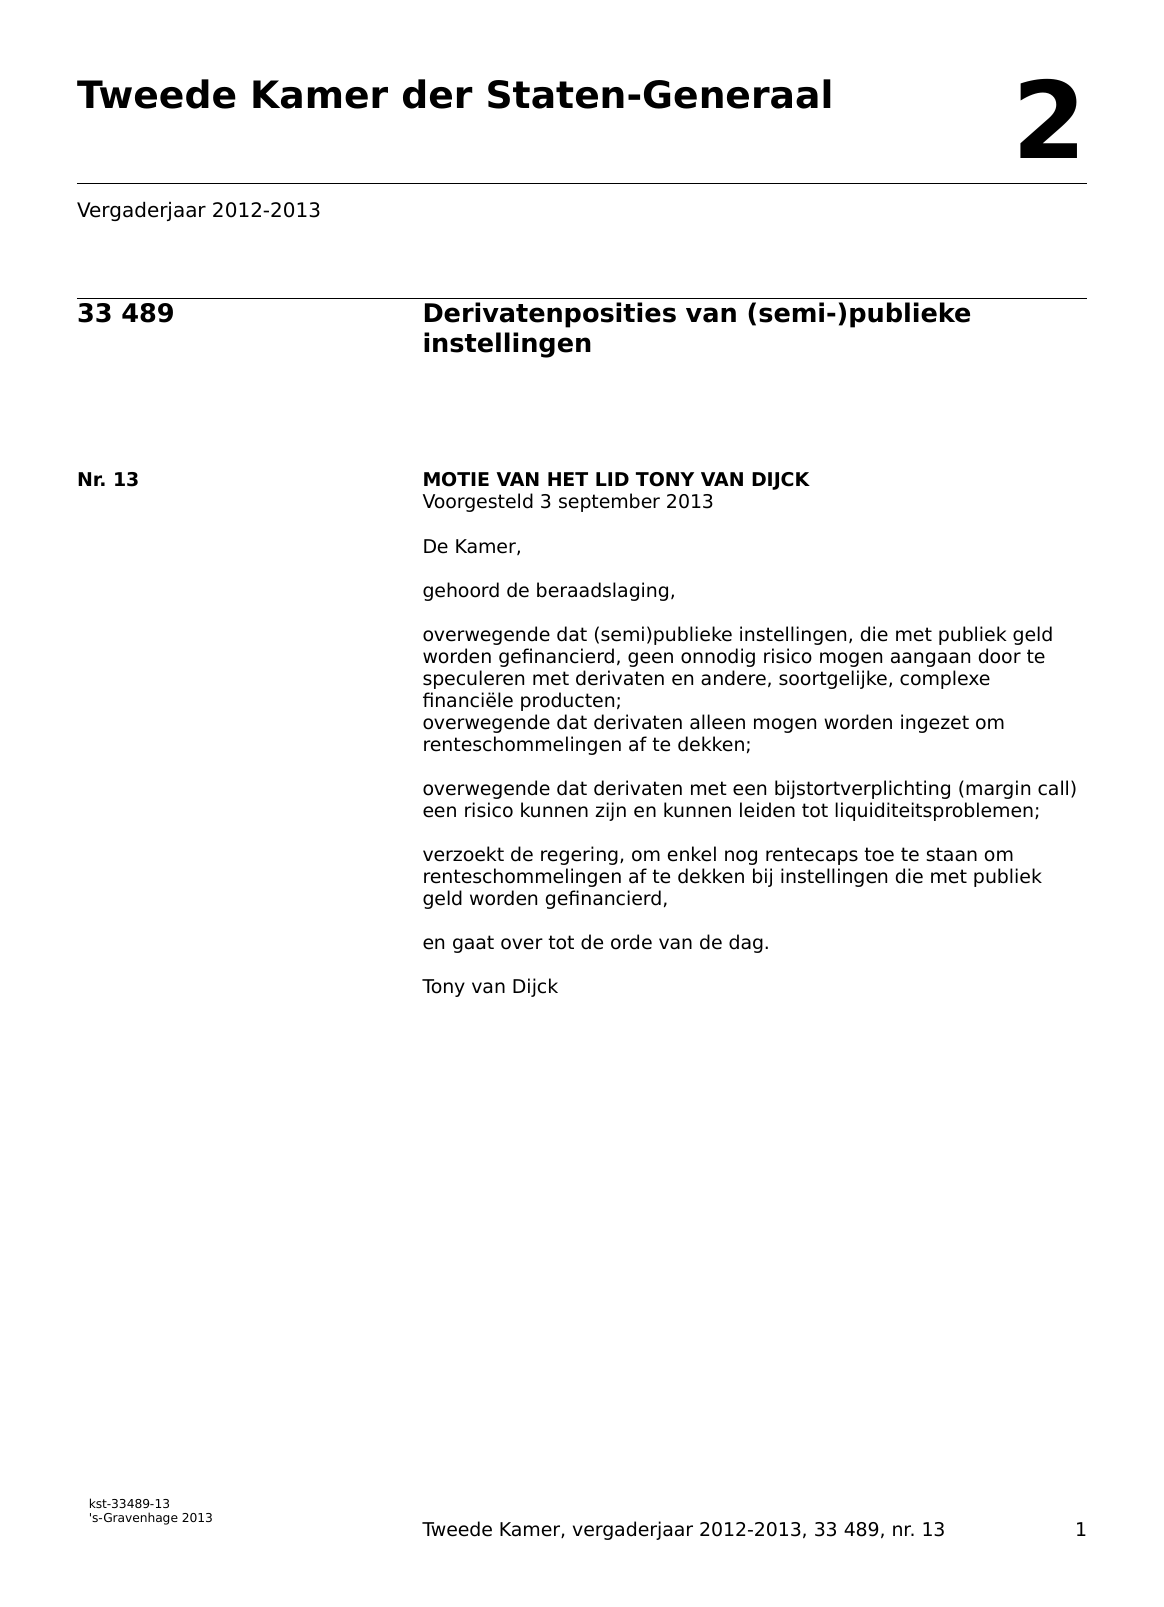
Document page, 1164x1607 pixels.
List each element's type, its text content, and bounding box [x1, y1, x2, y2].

text Voorgesteld 3 september 2013 [422, 491, 1087, 513]
table_cell Vergaderjaar 2012-2013 [77, 184, 1087, 298]
text De Kamer, [422, 536, 1087, 557]
text gehoord de beraadslaging, [422, 580, 1087, 602]
text overwegende dat derivaten alleen mogen worden ingezet om renteschommelingen af te dekken; [422, 712, 1087, 756]
text en gaat over tot de orde van de dag. [422, 932, 1087, 954]
table_header 2 [886, 59, 1087, 183]
table_header Tweede Kamer der Staten-Generaal [77, 59, 886, 183]
text kst-33489-13 [88, 1497, 323, 1511]
text 's-Gravenhage 2013 [88, 1511, 323, 1525]
subtitle 33 489 Derivatenposities van (semi-)publieke instellingen [77, 299, 1087, 358]
text overwegende dat (semi)publieke instellingen, die met publiek geld worden gefinancierd, geen onnodig risico mogen aangaan door te speculeren met derivaten en andere, soortgelijke, complexe financiële producten; [422, 624, 1087, 712]
text Tony van Dijck [422, 976, 1087, 998]
text verzoekt de regering, om enkel nog rentecaps toe te staan om renteschommelingen af te dekken bij instellingen die met publiek geld worden gefinancierd, [422, 844, 1087, 910]
subtitle Nr. 13 MOTIE VAN HET LID TONY VAN DIJCK [77, 469, 1087, 491]
text overwegende dat derivaten met een bijstortverplichting (margin call) een risico kunnen zijn en kunnen leiden tot liquiditeitsproblemen; [422, 778, 1087, 822]
